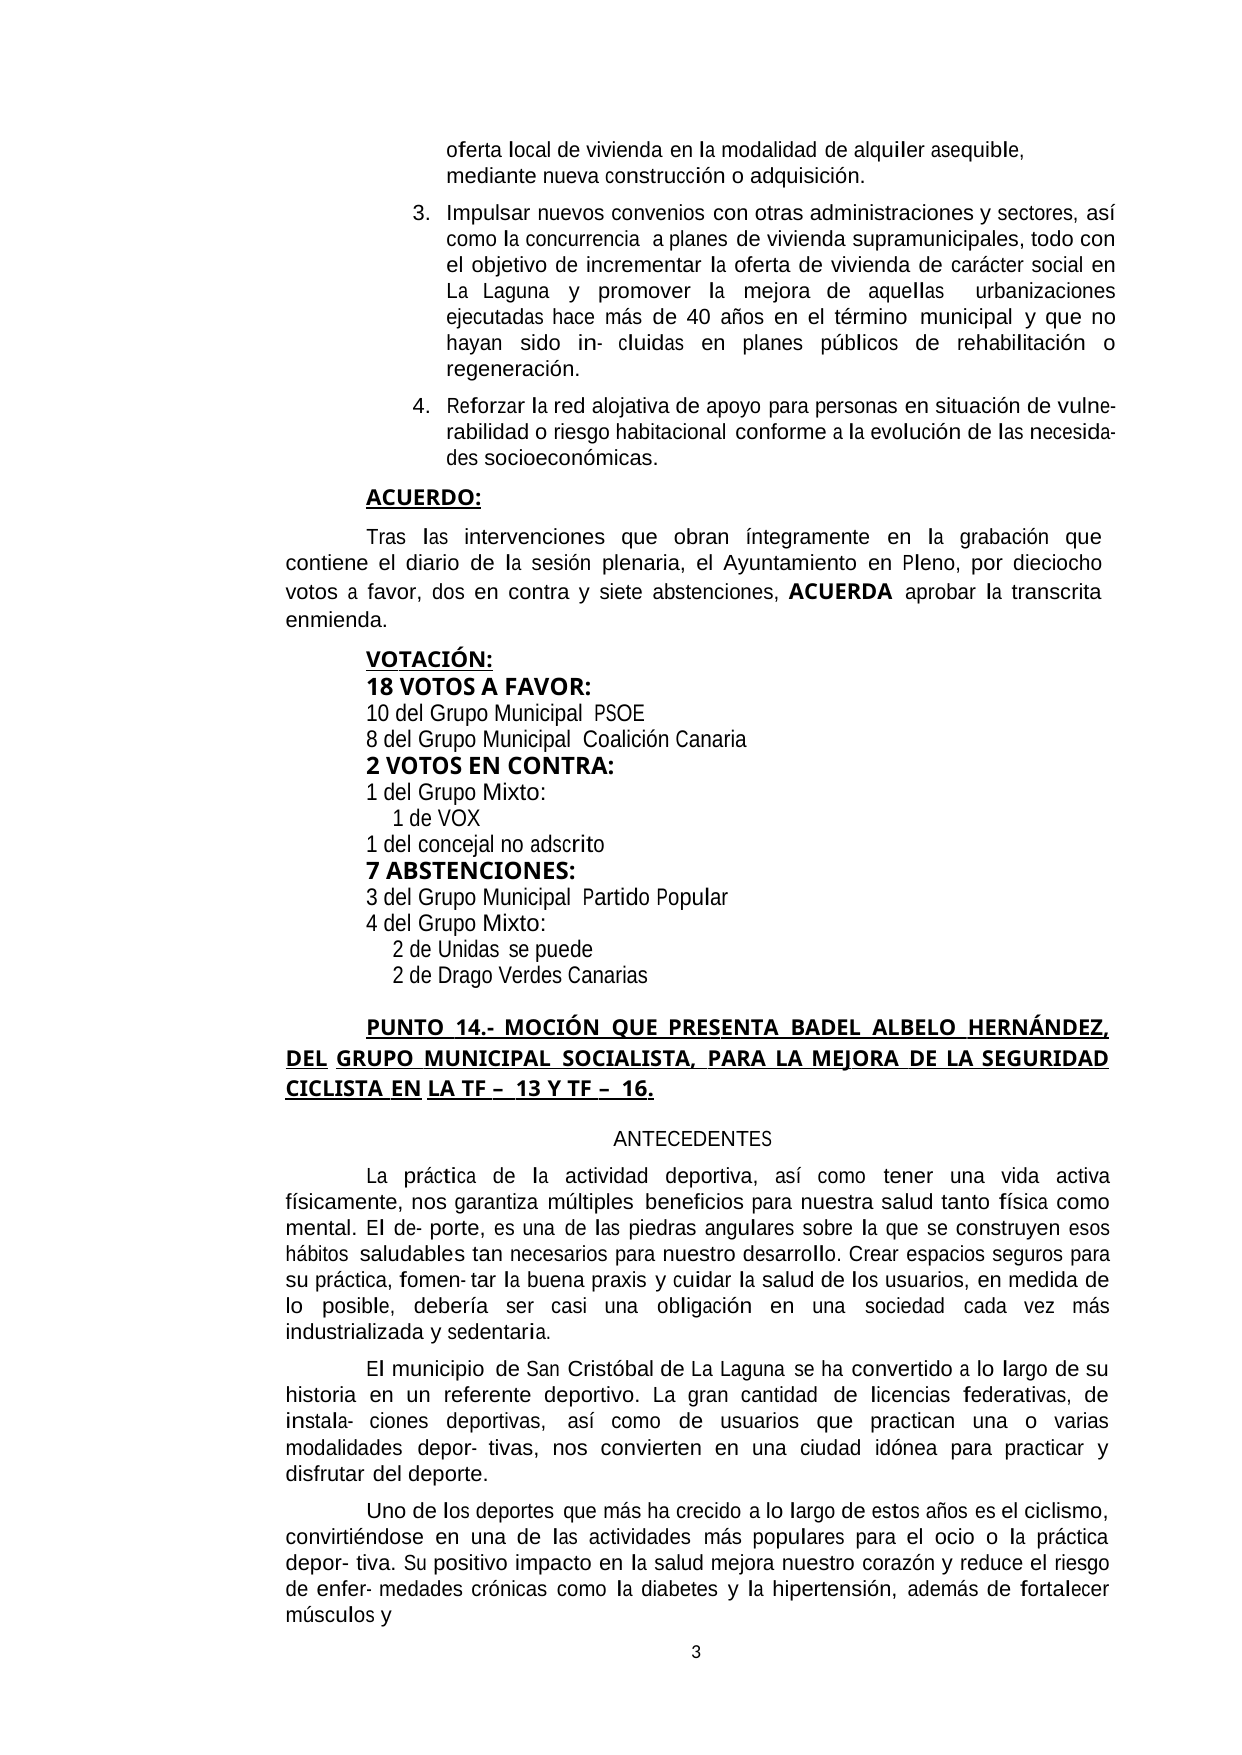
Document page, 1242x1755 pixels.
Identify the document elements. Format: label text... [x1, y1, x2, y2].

text Tras las intervenciones que obran íntegramente en la grabación que contiene el diario de la sesión plenaria, el Ayuntamiento en Pleno, por dieciocho votos a favor, dos en contra y siete abstenciones, ACUERDA aprobar la transcrita enmienda. [285, 524, 1102, 632]
text La práctica de la actividad deportiva, así como tener una vida activa físicamente, nos garantiza múltiples beneficios para nuestra salud tanto física como mental. El de- porte, es una de las piedras angulares sobre la que se construyen esos hábitos saludables tan necesarios para nuestro desarrollo. Crear espacios seguros para su práctica, fomen- tar la buena praxis y cuidar la salud de los usuarios, en medida de lo posible, debería ser casi una obligación en una sociedad cada vez más industrializada y sedentaria. [285, 1163, 1110, 1344]
text ACUERDO: [366, 482, 1202, 512]
text 1 de VOX [392, 806, 1202, 832]
text ANTECEDENTES [607, 1126, 777, 1151]
text 3 del Grupo Municipal Partido Popular [366, 884, 1202, 910]
text 2 de Drago Verdes Canarias [392, 962, 1202, 989]
text 1 del Grupo Mixto: [366, 780, 1202, 806]
text 2 de Unidas se puede [392, 936, 1202, 962]
text 2 VOTOS EN CONTRA: [366, 753, 1202, 780]
text 3. Impulsar nuevos convenios con otras administraciones y sectores, así como la concurrencia a planes de vivienda supramunicipales, todo con el objetivo de incrementar la oferta de vivienda de carácter social en La Laguna y promover la mejora de aquellas urbanizaciones ejecutadas hace más de 40 años en el término municipal y que no hayan sido in- cluidas en planes públicos de rehabilitación o regeneración. [412, 200, 1116, 381]
text 1 del concejal no adscrito [366, 832, 1202, 858]
text 8 del Grupo Municipal Coalición Canaria [366, 727, 1202, 753]
text 7 ABSTENCIONES: [366, 858, 1202, 884]
text Uno de los deportes que más ha crecido a lo largo de estos años es el ciclismo, convirtiéndose en una de las actividades más populares para el ocio o la práctica depor- tiva. Su positivo impacto en la salud mejora nuestro corazón y reduce el riesgo de enfer- medades crónicas como la diabetes y la hipertensión, además de fortalecer músculos y [285, 1498, 1109, 1627]
text VOTACIÓN: [366, 644, 1202, 674]
text 3 [685, 1639, 706, 1663]
text El municipio de San Cristóbal de La Laguna se ha convertido a lo largo de su historia en un referente deportivo. La gran cantidad de licencias federativas, de instala- ciones deportivas, así como de usuarios que practican una o varias modalidades depor- tivas, nos convierten en una ciudad idónea para practicar y disfrutar del deporte. [285, 1356, 1109, 1486]
text PUNTO 14.- MOCIÓN QUE PRESENTA BADEL ALBELO HERNÁNDEZ, DEL GRUPO MUNICIPAL SOCIALISTA, PARA LA MEJORA DE LA SEGURIDAD CICLISTA EN LA TF – 13 Y TF – 16. [285, 1012, 1109, 1103]
text 4. Reforzar la red alojativa de apoyo para personas en situación de vulne- rabilidad o riesgo habitacional conforme a la evolución de las necesida- des socioeconómicas. [412, 393, 1116, 470]
text 18 VOTOS A FAVOR: [366, 674, 1202, 701]
text 4 del Grupo Mixto: [366, 910, 1202, 936]
text oferta local de vivienda en la modalidad de alquiler asequible, mediante nueva construcción o adquisición. [446, 137, 1116, 188]
text 10 del Grupo Municipal PSOE [366, 701, 1202, 727]
